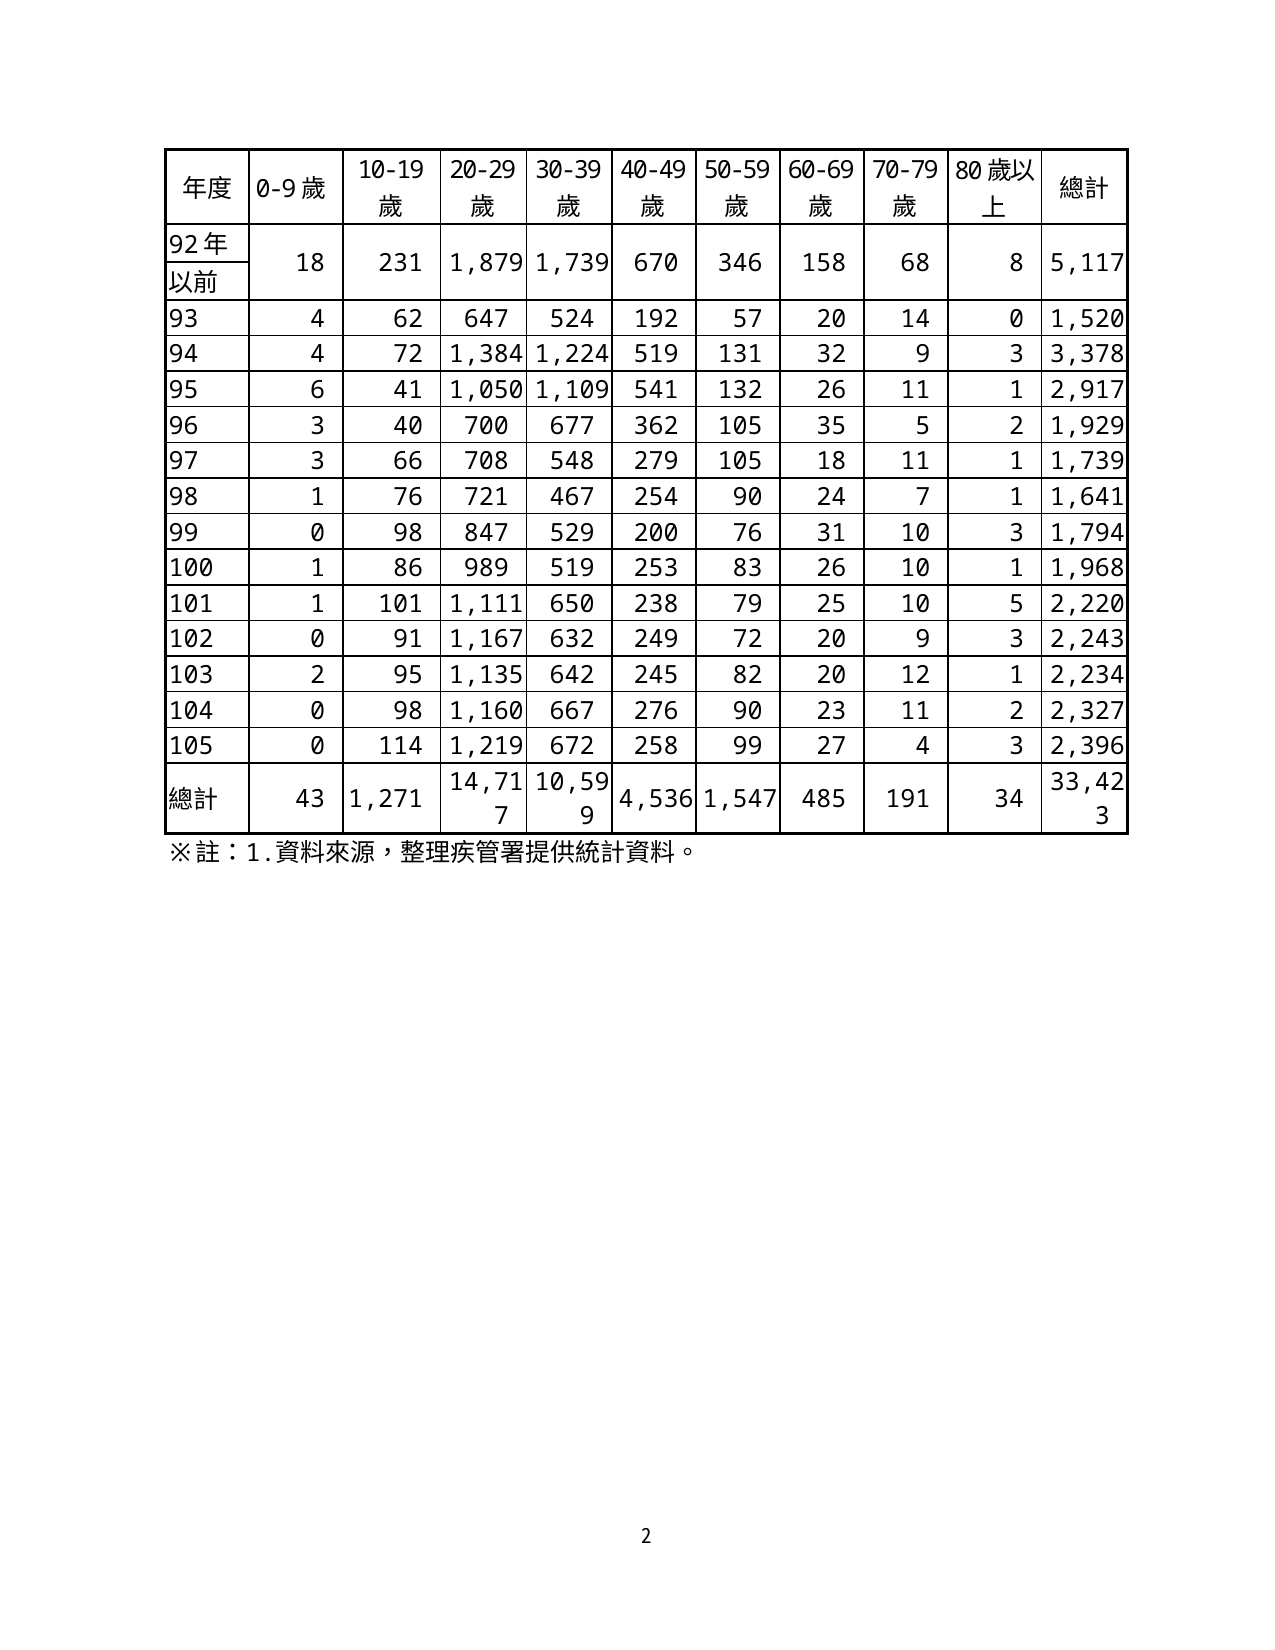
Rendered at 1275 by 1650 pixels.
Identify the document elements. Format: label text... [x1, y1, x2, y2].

table_cell 95 [344, 657, 440, 691]
table_cell 0 [250, 692, 342, 726]
table_cell 94 [167, 336, 248, 370]
table_cell 57 [697, 301, 779, 334]
table_cell 68 [865, 225, 947, 299]
table_cell 1,135 [441, 657, 526, 691]
table_cell 102 [167, 621, 248, 655]
table_cell 41 [344, 372, 440, 406]
table_cell 27 [781, 728, 863, 762]
table_header 總計 [1042, 151, 1126, 223]
table_header 80歲以上 [949, 151, 1041, 223]
table_cell 18 [781, 443, 863, 477]
table_cell 3 [250, 407, 342, 441]
table_cell 4,536 [613, 764, 695, 832]
table_cell 35 [781, 407, 863, 441]
table_cell 346 [697, 225, 779, 299]
table_cell 3 [949, 514, 1041, 548]
table_cell 647 [441, 301, 526, 334]
table_cell 708 [441, 443, 526, 477]
table_cell 192 [613, 301, 695, 334]
table_cell 1,520 [1042, 301, 1126, 334]
table_cell 99 [697, 728, 779, 762]
table_cell 2 [949, 692, 1041, 726]
table_cell 231 [344, 225, 440, 299]
table_cell 4 [250, 301, 342, 334]
table_cell 98 [344, 514, 440, 548]
table_cell 1,384 [441, 336, 526, 370]
table_cell 97 [167, 443, 248, 477]
table_cell 1,739 [1042, 443, 1126, 477]
table_cell 541 [613, 372, 695, 406]
table_cell 32 [781, 336, 863, 370]
table_cell 1 [949, 443, 1041, 477]
table_cell 1,167 [441, 621, 526, 655]
table_cell 667 [527, 692, 611, 726]
table_cell 86 [344, 550, 440, 584]
table_header 50-59歲 [697, 151, 779, 223]
table_cell 700 [441, 407, 526, 441]
table_cell 650 [527, 586, 611, 619]
table_cell 10,599 [527, 764, 611, 832]
table_cell 以前 [167, 263, 248, 299]
table_cell 276 [613, 692, 695, 726]
table_header 70-79歲 [865, 151, 947, 223]
table_cell 1 [949, 657, 1041, 691]
table_cell 847 [441, 514, 526, 548]
table_cell 2,234 [1042, 657, 1126, 691]
table_cell 99 [167, 514, 248, 548]
table_cell 1 [250, 586, 342, 619]
table_cell 362 [613, 407, 695, 441]
table_cell 14 [865, 301, 947, 334]
table_cell 0 [949, 301, 1041, 334]
table_cell 5 [949, 586, 1041, 619]
table_cell 10 [865, 586, 947, 619]
table_cell 12 [865, 657, 947, 691]
table_cell 2,220 [1042, 586, 1126, 619]
table_cell 34 [949, 764, 1041, 832]
table_cell 467 [527, 479, 611, 513]
table_cell 0 [250, 621, 342, 655]
table_cell 158 [781, 225, 863, 299]
table_cell 670 [613, 225, 695, 299]
table_cell 1,547 [697, 764, 779, 832]
table_cell 3 [250, 443, 342, 477]
table_cell 238 [613, 586, 695, 619]
table_cell 677 [527, 407, 611, 441]
table_cell 100 [167, 550, 248, 584]
table_cell 3 [949, 621, 1041, 655]
table_cell 1 [250, 550, 342, 584]
table_cell 279 [613, 443, 695, 477]
table_cell 92年 [167, 225, 248, 261]
table_cell 254 [613, 479, 695, 513]
table_cell 25 [781, 586, 863, 619]
table_cell 31 [781, 514, 863, 548]
table_cell 1,271 [344, 764, 440, 832]
table_cell 519 [613, 336, 695, 370]
table_cell 200 [613, 514, 695, 548]
table_cell 548 [527, 443, 611, 477]
table_cell 1 [949, 550, 1041, 584]
table_cell 14,717 [441, 764, 526, 832]
table_cell 76 [344, 479, 440, 513]
table_cell 26 [781, 550, 863, 584]
table_cell 249 [613, 621, 695, 655]
table_cell 1,641 [1042, 479, 1126, 513]
table_cell 98 [167, 479, 248, 513]
table_cell 131 [697, 336, 779, 370]
table_cell 485 [781, 764, 863, 832]
table_cell 105 [167, 728, 248, 762]
table_cell 11 [865, 692, 947, 726]
table_cell 1,219 [441, 728, 526, 762]
table_cell 0 [250, 728, 342, 762]
table_cell 20 [781, 657, 863, 691]
table_cell 11 [865, 372, 947, 406]
table_cell 1,224 [527, 336, 611, 370]
table_cell 2 [949, 407, 1041, 441]
table_cell 5,117 [1042, 225, 1126, 299]
table_cell 642 [527, 657, 611, 691]
table_cell 76 [697, 514, 779, 548]
table_cell 18 [250, 225, 342, 299]
table_cell 519 [527, 550, 611, 584]
table_cell 5 [865, 407, 947, 441]
table_cell 3 [949, 728, 1041, 762]
table_cell 2,917 [1042, 372, 1126, 406]
table_header 40-49歲 [613, 151, 695, 223]
table_cell 72 [344, 336, 440, 370]
table_cell 24 [781, 479, 863, 513]
table_cell 20 [781, 301, 863, 334]
table_cell 72 [697, 621, 779, 655]
table_cell 90 [697, 692, 779, 726]
table_cell 20 [781, 621, 863, 655]
table_cell 1,968 [1042, 550, 1126, 584]
table_cell 82 [697, 657, 779, 691]
table_cell 10 [865, 514, 947, 548]
table_cell 989 [441, 550, 526, 584]
table_cell 1,109 [527, 372, 611, 406]
text ※註：1.資料來源，整理疾管署提供統計資料。 [165, 835, 1127, 868]
table_cell 93 [167, 301, 248, 334]
table_cell 104 [167, 692, 248, 726]
table_cell 1,879 [441, 225, 526, 299]
table_cell 101 [344, 586, 440, 619]
table_cell 114 [344, 728, 440, 762]
table_cell 1 [949, 372, 1041, 406]
table_cell 721 [441, 479, 526, 513]
table_cell 10 [865, 550, 947, 584]
table_header 10-19歲 [344, 151, 440, 223]
table_cell 95 [167, 372, 248, 406]
table_cell 83 [697, 550, 779, 584]
table_cell 1,739 [527, 225, 611, 299]
table_cell 1,160 [441, 692, 526, 726]
table_header 20-29歲 [441, 151, 526, 223]
table_cell 8 [949, 225, 1041, 299]
table_cell 672 [527, 728, 611, 762]
table_header 30-39歲 [527, 151, 611, 223]
table_cell 101 [167, 586, 248, 619]
table_cell 132 [697, 372, 779, 406]
table_cell 66 [344, 443, 440, 477]
table_cell 524 [527, 301, 611, 334]
table_cell 4 [865, 728, 947, 762]
table_cell 96 [167, 407, 248, 441]
table_cell 91 [344, 621, 440, 655]
table_cell 98 [344, 692, 440, 726]
table_header 60-69歲 [781, 151, 863, 223]
table_cell 253 [613, 550, 695, 584]
table_cell 7 [865, 479, 947, 513]
table_cell 23 [781, 692, 863, 726]
table_cell 79 [697, 586, 779, 619]
table_cell 1,111 [441, 586, 526, 619]
table_cell 191 [865, 764, 947, 832]
table_header 年度 [167, 151, 248, 223]
table_cell 103 [167, 657, 248, 691]
table_cell 9 [865, 621, 947, 655]
table_cell 1 [250, 479, 342, 513]
table_cell 105 [697, 407, 779, 441]
table_cell 2,327 [1042, 692, 1126, 726]
table_cell 3 [949, 336, 1041, 370]
table_cell 258 [613, 728, 695, 762]
table_cell 9 [865, 336, 947, 370]
table_cell 總計 [167, 764, 248, 832]
table_cell 4 [250, 336, 342, 370]
table_cell 90 [697, 479, 779, 513]
table_cell 3,378 [1042, 336, 1126, 370]
table_cell 1,929 [1042, 407, 1126, 441]
table_cell 33,423 [1042, 764, 1126, 832]
table_cell 40 [344, 407, 440, 441]
table_cell 2 [250, 657, 342, 691]
table_header 0-9歲 [250, 151, 342, 223]
table_cell 1,050 [441, 372, 526, 406]
table_cell 0 [250, 514, 342, 548]
table_cell 6 [250, 372, 342, 406]
table_cell 11 [865, 443, 947, 477]
table_cell 1,794 [1042, 514, 1126, 548]
table_cell 1 [949, 479, 1041, 513]
table_cell 2,396 [1042, 728, 1126, 762]
table_cell 26 [781, 372, 863, 406]
table_cell 62 [344, 301, 440, 334]
table_cell 2,243 [1042, 621, 1126, 655]
table_cell 245 [613, 657, 695, 691]
table_cell 529 [527, 514, 611, 548]
table_cell 632 [527, 621, 611, 655]
table_cell 43 [250, 764, 342, 832]
table_cell 105 [697, 443, 779, 477]
